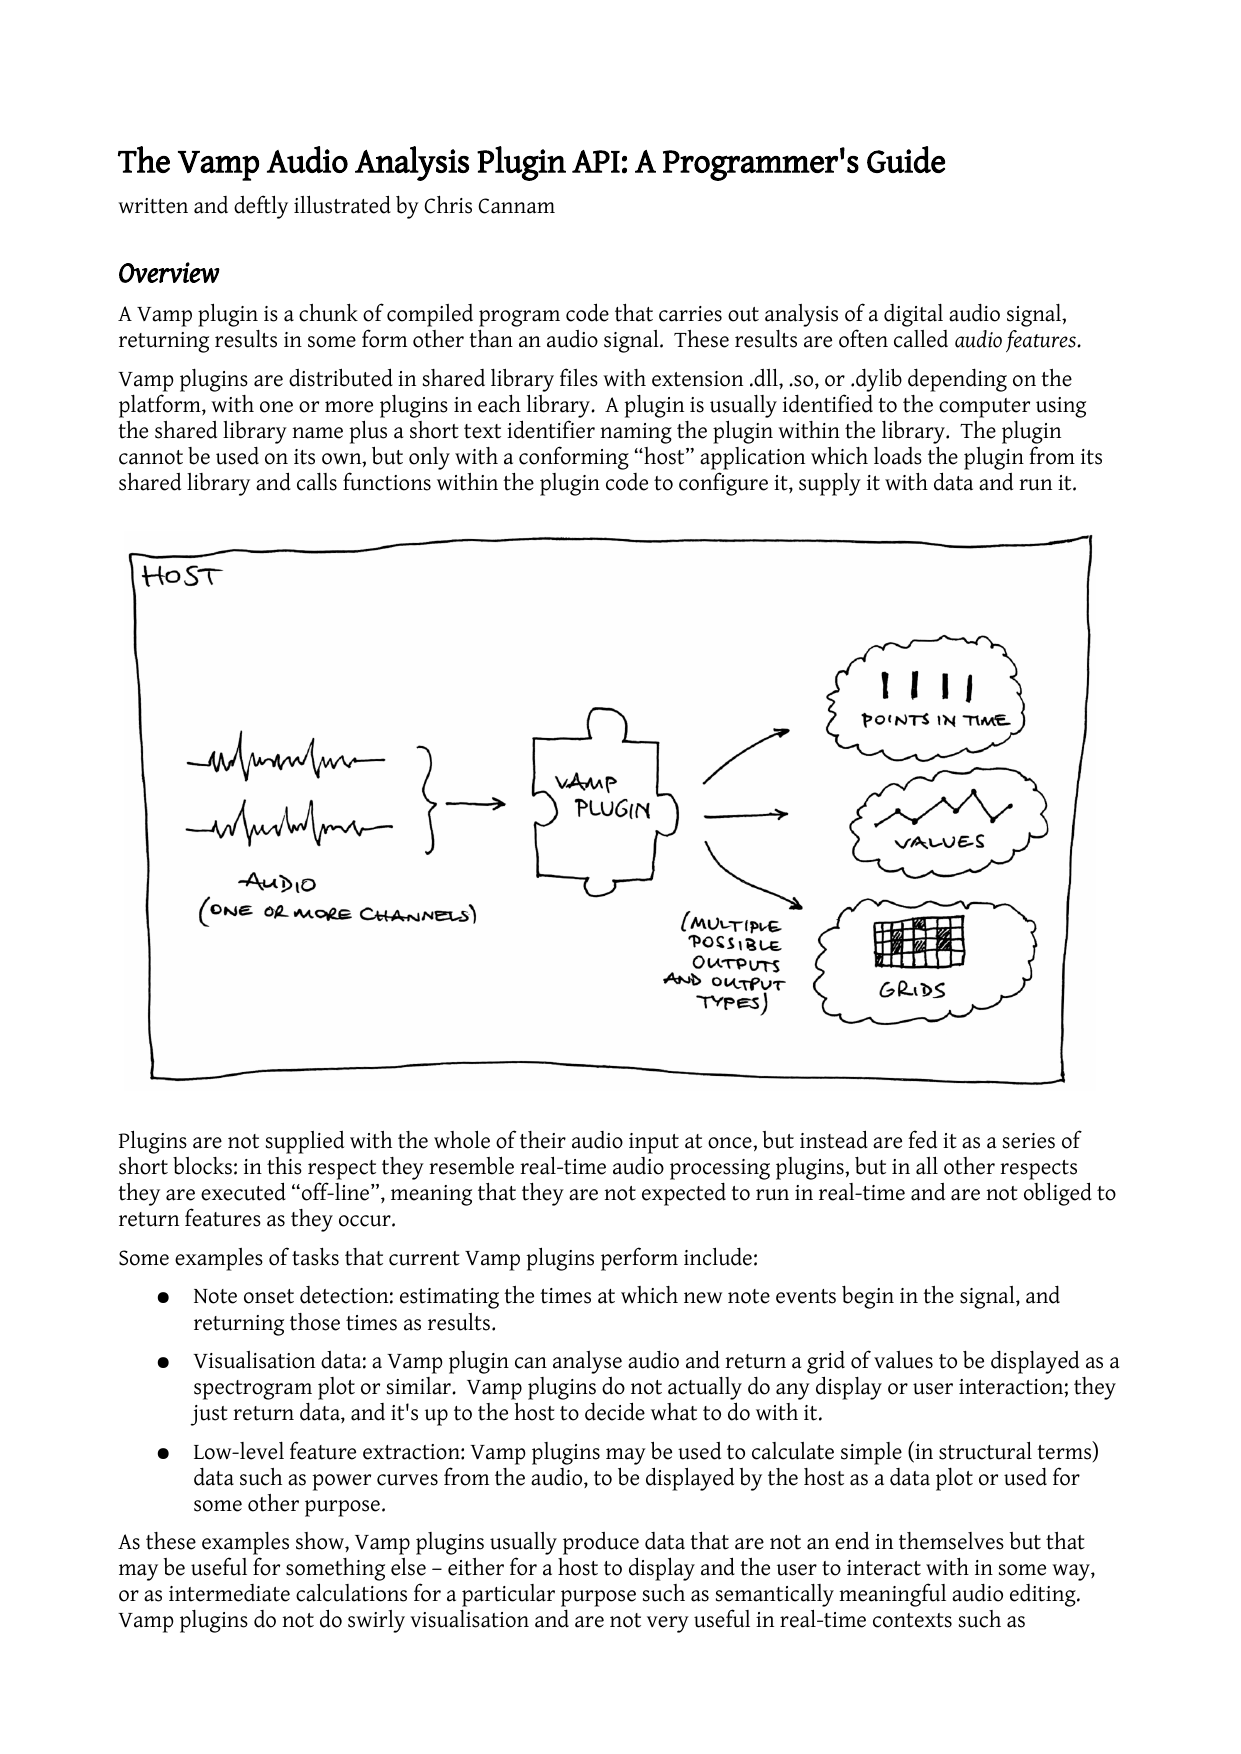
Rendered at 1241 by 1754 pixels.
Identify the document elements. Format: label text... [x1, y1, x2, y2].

picture [124, 531, 1096, 1091]
list Note onset detection: estimating the times at which new note events begin in the signal, and returning those times as results. [156, 1284, 1122, 1336]
text written and deftly illustrated by Chris Cannam [118, 194, 1122, 220]
list Visualisation data: a Vamp plugin can analyse audio and return a grid of values to be displayed as a spectrogram plot or similar. Vamp plugins do not actually do any display or user interaction; they just return data, and it's up to the host to decide what to do with it. [156, 1349, 1122, 1427]
text Plugins are not supplied with the whole of their audio input at once, but instead are fed it as a series of short blocks: in this respect they resemble real-time audio processing plugins, but in all other respects they are executed “off-line”, meaning that they are not expected to run in real-time and are not obliged to return features as they occur. [118, 1129, 1122, 1233]
text Some examples of tasks that current Vamp plugins perform include: [118, 1246, 1122, 1272]
subtitle The Vamp Audio Analysis Plugin API: A Programmer's Guide [118, 143, 1122, 181]
text Vamp plugins are distributed in shared library files with extension .dll, .so, or .dylib depending on the platform, with one or more plugins in each library. A plugin is usually identified to the computer using the shared library name plus a short text identifier naming the plugin within the library. The plugin cannot be used on its own, but only with a conforming “host” application which loads the plugin from its shared library and calls functions within the plugin code to configure it, supply it with data and run it. [118, 367, 1122, 497]
text A Vamp plugin is a chunk of compiled program code that carries out analysis of a digital audio signal, returning results in some form other than an audio signal. These results are often called audio features. [118, 302, 1122, 354]
list Low-level feature extraction: Vamp plugins may be used to calculate simple (in structural terms) data such as power curves from the audio, to be displayed by the host as a data plot or used for some other purpose. [156, 1439, 1122, 1518]
text As these examples show, Vamp plugins usually produce data that are not an end in themselves but that may be useful for something else – either for a host to display and the user to interact with in some way, or as intermediate calculations for a particular purpose such as semantically meaningful audio editing. Vamp plugins do not do swirly visualisation and are not very useful in real-time contexts such as [118, 1530, 1122, 1634]
subtitle Overview [118, 257, 1122, 289]
